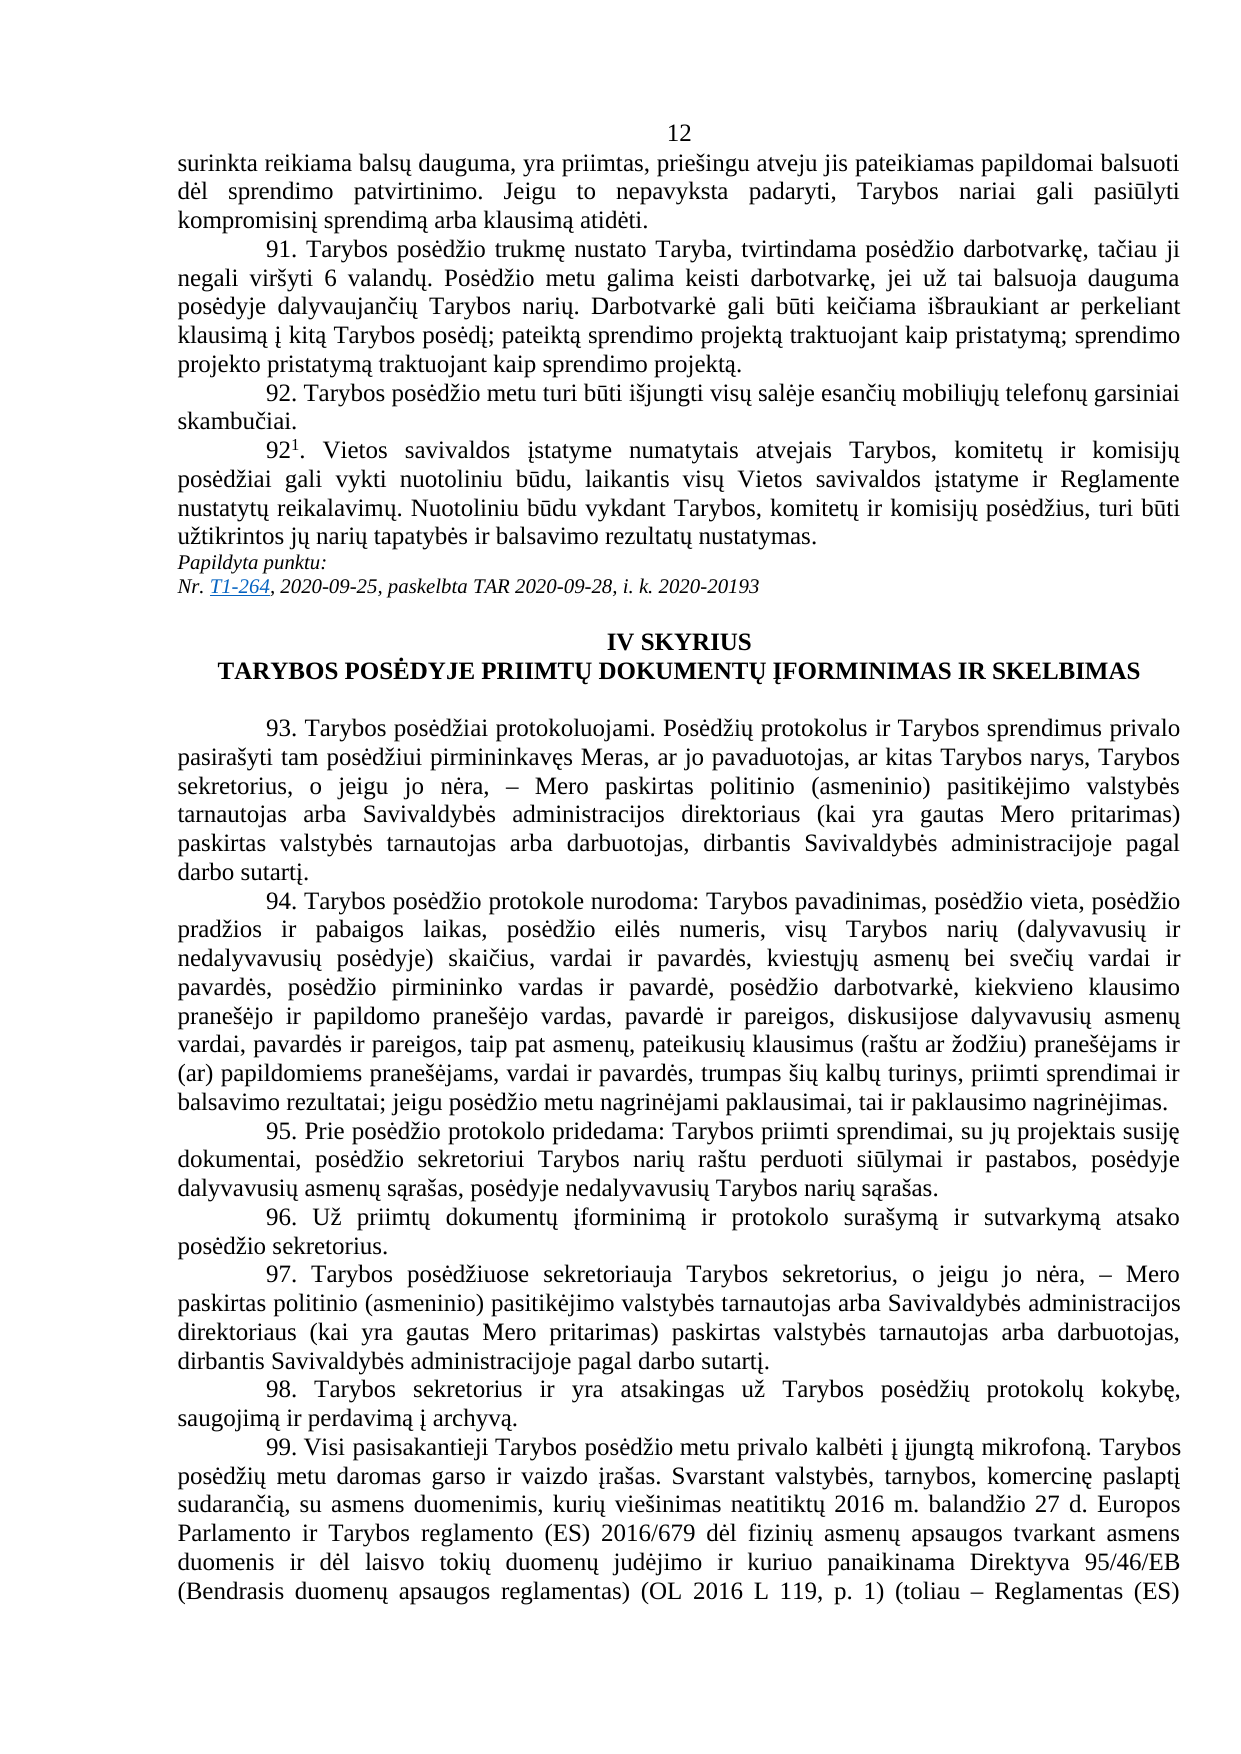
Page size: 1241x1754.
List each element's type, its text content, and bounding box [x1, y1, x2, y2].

text Papildyta punktu: [177, 550, 1181, 574]
text IV SKYRIUS [177, 627, 1181, 656]
text 91. Tarybos posėdžio trukmę nustato Taryba, tvirtindama posėdžio darbotvarkę, tačiau ji negali viršyti 6 valandų. Posėdžio metu galima keisti darbotvarkę, jei už tai balsuoja dauguma posėdyje dalyvaujančių Tarybos narių. Darbotvarkė gali būti keičiama išbraukiant ar perkeliant klausimą į kitą Tarybos posėdį; pateiktą sprendimo projektą traktuojant kaip pristatymą; sprendimo projekto pristatymą traktuojant kaip sprendimo projektą. [177, 234, 1181, 378]
text Nr. T1-264, 2020-09-25, paskelbta TAR 2020-09-28, i. k. 2020-20193 [177, 574, 1181, 598]
text 94. Tarybos posėdžio protokole nurodoma: Tarybos pavadinimas, posėdžio vieta, posėdžio pradžios ir pabaigos laikas, posėdžio eilės numeris, visų Tarybos narių (dalyvavusių ir nedalyvavusių posėdyje) skaičius, vardai ir pavardės, kviestųjų asmenų bei svečių vardai ir pavardės, posėdžio pirmininko vardas ir pavardė, posėdžio darbotvarkė, kiekvieno klausimo pranešėjo ir papildomo pranešėjo vardas, pavardė ir pareigos, diskusijose dalyvavusių asmenų vardai, pavardės ir pareigos, taip pat asmenų, pateikusių klausimus (raštu ar žodžiu) pranešėjams ir (ar) papildomiems pranešėjams, vardai ir pavardės, trumpas šių kalbų turinys, priimti sprendimai ir balsavimo rezultatai; jeigu posėdžio metu nagrinėjami paklausimai, tai ir paklausimo nagrinėjimas. [177, 886, 1181, 1116]
text TARYBOS POSĖDYJE PRIIMTŲ DOKUMENTŲ ĮFORMINIMAS IR SKELBIMAS [177, 656, 1181, 684]
text 95. Prie posėdžio protokolo pridedama: Tarybos priimti sprendimai, su jų projektais susiję dokumentai, posėdžio sekretoriui Tarybos narių raštu perduoti siūlymai ir pastabos, posėdyje dalyvavusių asmenų sąrašas, posėdyje nedalyvavusių Tarybos narių sąrašas. [177, 1116, 1181, 1202]
text 97. Tarybos posėdžiuose sekretoriauja Tarybos sekretorius, o jeigu jo nėra, – Mero paskirtas politinio (asmeninio) pasitikėjimo valstybės tarnautojas arba Savivaldybės administracijos direktoriaus (kai yra gautas Mero pritarimas) paskirtas valstybės tarnautojas arba darbuotojas, dirbantis Savivaldybės administracijoje pagal darbo sutartį. [177, 1259, 1181, 1374]
text 921. Vietos savivaldos įstatyme numatytais atvejais Tarybos, komitetų ir komisijų posėdžiai gali vykti nuotoliniu būdu, laikantis visų Vietos savivaldos įstatyme ir Reglamente nustatytų reikalavimų. Nuotoliniu būdu vykdant Tarybos, komitetų ir komisijų posėdžius, turi būti užtikrintos jų narių tapatybės ir balsavimo rezultatų nustatymas. [177, 435, 1181, 550]
text 99. Visi pasisakantieji Tarybos posėdžio metu privalo kalbėti į įjungtą mikrofoną. Tarybos posėdžių metu daromas garso ir vaizdo įrašas. Svarstant valstybės, tarnybos, komercinę paslaptį sudarančią, su asmens duomenimis, kurių viešinimas neatitiktų 2016 m. balandžio 27 d. Europos Parlamento ir Tarybos reglamento (ES) 2016/679 dėl fizinių asmenų apsaugos tvarkant asmens duomenis ir dėl laisvo tokių duomenų judėjimo ir kuriuo panaikinama Direktyva 95/46/EB (Bendrasis duomenų apsaugos reglamentas) (OL 2016 L 119, p. 1) (toliau – Reglamentas (ES) [177, 1432, 1181, 1604]
text 92. Tarybos posėdžio metu turi būti išjungti visų salėje esančių mobiliųjų telefonų garsiniai skambučiai. [177, 378, 1181, 435]
text 93. Tarybos posėdžiai protokoluojami. Posėdžių protokolus ir Tarybos sprendimus privalo pasirašyti tam posėdžiui pirmininkavęs Meras, ar jo pavaduotojas, ar kitas Tarybos narys, Tarybos sekretorius, o jeigu jo nėra, – Mero paskirtas politinio (asmeninio) pasitikėjimo valstybės tarnautojas arba Savivaldybės administracijos direktoriaus (kai yra gautas Mero pritarimas) paskirtas valstybės tarnautojas arba darbuotojas, dirbantis Savivaldybės administracijoje pagal darbo sutartį. [177, 713, 1181, 886]
text 98. Tarybos sekretorius ir yra atsakingas už Tarybos posėdžių protokolų kokybę, saugojimą ir perdavimą į archyvą. [177, 1374, 1181, 1432]
text surinkta reikiama balsų dauguma, yra priimtas, priešingu atveju jis pateikiamas papildomai balsuoti dėl sprendimo patvirtinimo. Jeigu to nepavyksta padaryti, Tarybos nariai gali pasiūlyti kompromisinį sprendimą arba klausimą atidėti. [177, 148, 1181, 234]
text 96. Už priimtų dokumentų įforminimą ir protokolo surašymą ir sutvarkymą atsako posėdžio sekretorius. [177, 1202, 1181, 1259]
